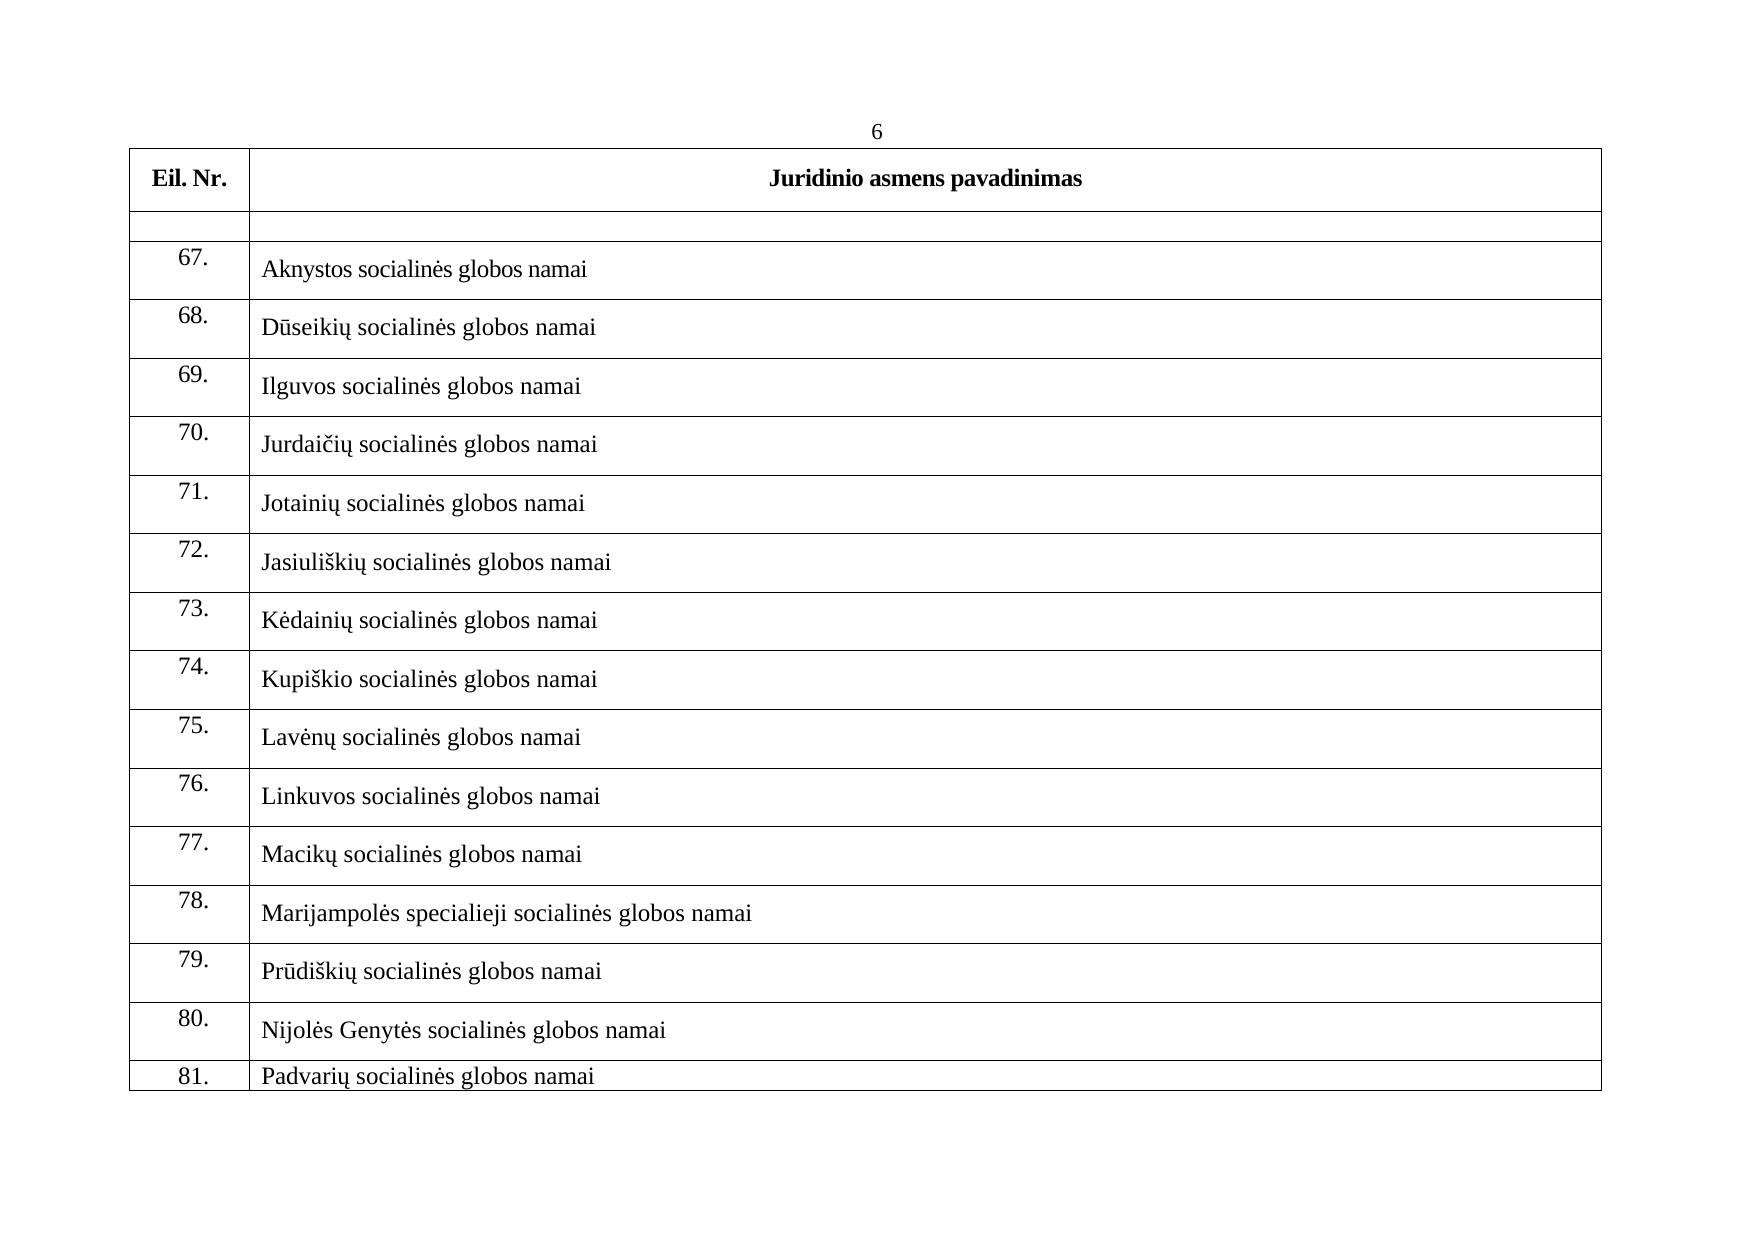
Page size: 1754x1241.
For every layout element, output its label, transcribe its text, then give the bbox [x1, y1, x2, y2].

table_cell [130, 212, 249, 241]
table_cell Aknystos socialinės globos namai [250, 242, 1601, 299]
table_cell 73. [130, 593, 249, 650]
table_cell Padvarių socialinės globos namai [250, 1061, 1601, 1090]
table_header Juridinio asmens pavadinimas [250, 149, 1601, 211]
table_cell 81. [130, 1061, 249, 1090]
table_cell 68. [130, 300, 249, 358]
table_header Eil. Nr. [130, 149, 249, 211]
table_cell 77. [130, 827, 249, 884]
table_cell 71. [130, 476, 249, 533]
table_cell 78. [130, 886, 249, 943]
table_cell Jasiuliškių socialinės globos namai [250, 534, 1601, 592]
table_cell 72. [130, 534, 249, 592]
table_cell Nijolės Genytės socialinės globos namai [250, 1003, 1601, 1060]
table_cell 79. [130, 944, 249, 1002]
table_cell 74. [130, 651, 249, 709]
table_cell Kupiškio socialinės globos namai [250, 651, 1601, 709]
table_cell [250, 212, 1601, 241]
table_cell Lavėnų socialinės globos namai [250, 710, 1601, 767]
table_cell Marijampolės specialieji socialinės globos namai [250, 886, 1601, 943]
table_cell 69. [130, 359, 249, 416]
table_cell 67. [130, 242, 249, 299]
table_cell Prūdiškių socialinės globos namai [250, 944, 1601, 1002]
table_cell 80. [130, 1003, 249, 1060]
table_cell 70. [130, 417, 249, 475]
table_cell Ilguvos socialinės globos namai [250, 359, 1601, 416]
table_cell 76. [130, 769, 249, 826]
table_cell Linkuvos socialinės globos namai [250, 769, 1601, 826]
table_cell 75. [130, 710, 249, 767]
table_cell Jurdaičių socialinės globos namai [250, 417, 1601, 475]
table_cell Kėdainių socialinės globos namai [250, 593, 1601, 650]
table_cell Dūseikių socialinės globos namai [250, 300, 1601, 358]
table_cell Jotainių socialinės globos namai [250, 476, 1601, 533]
table_cell Macikų socialinės globos namai [250, 827, 1601, 884]
